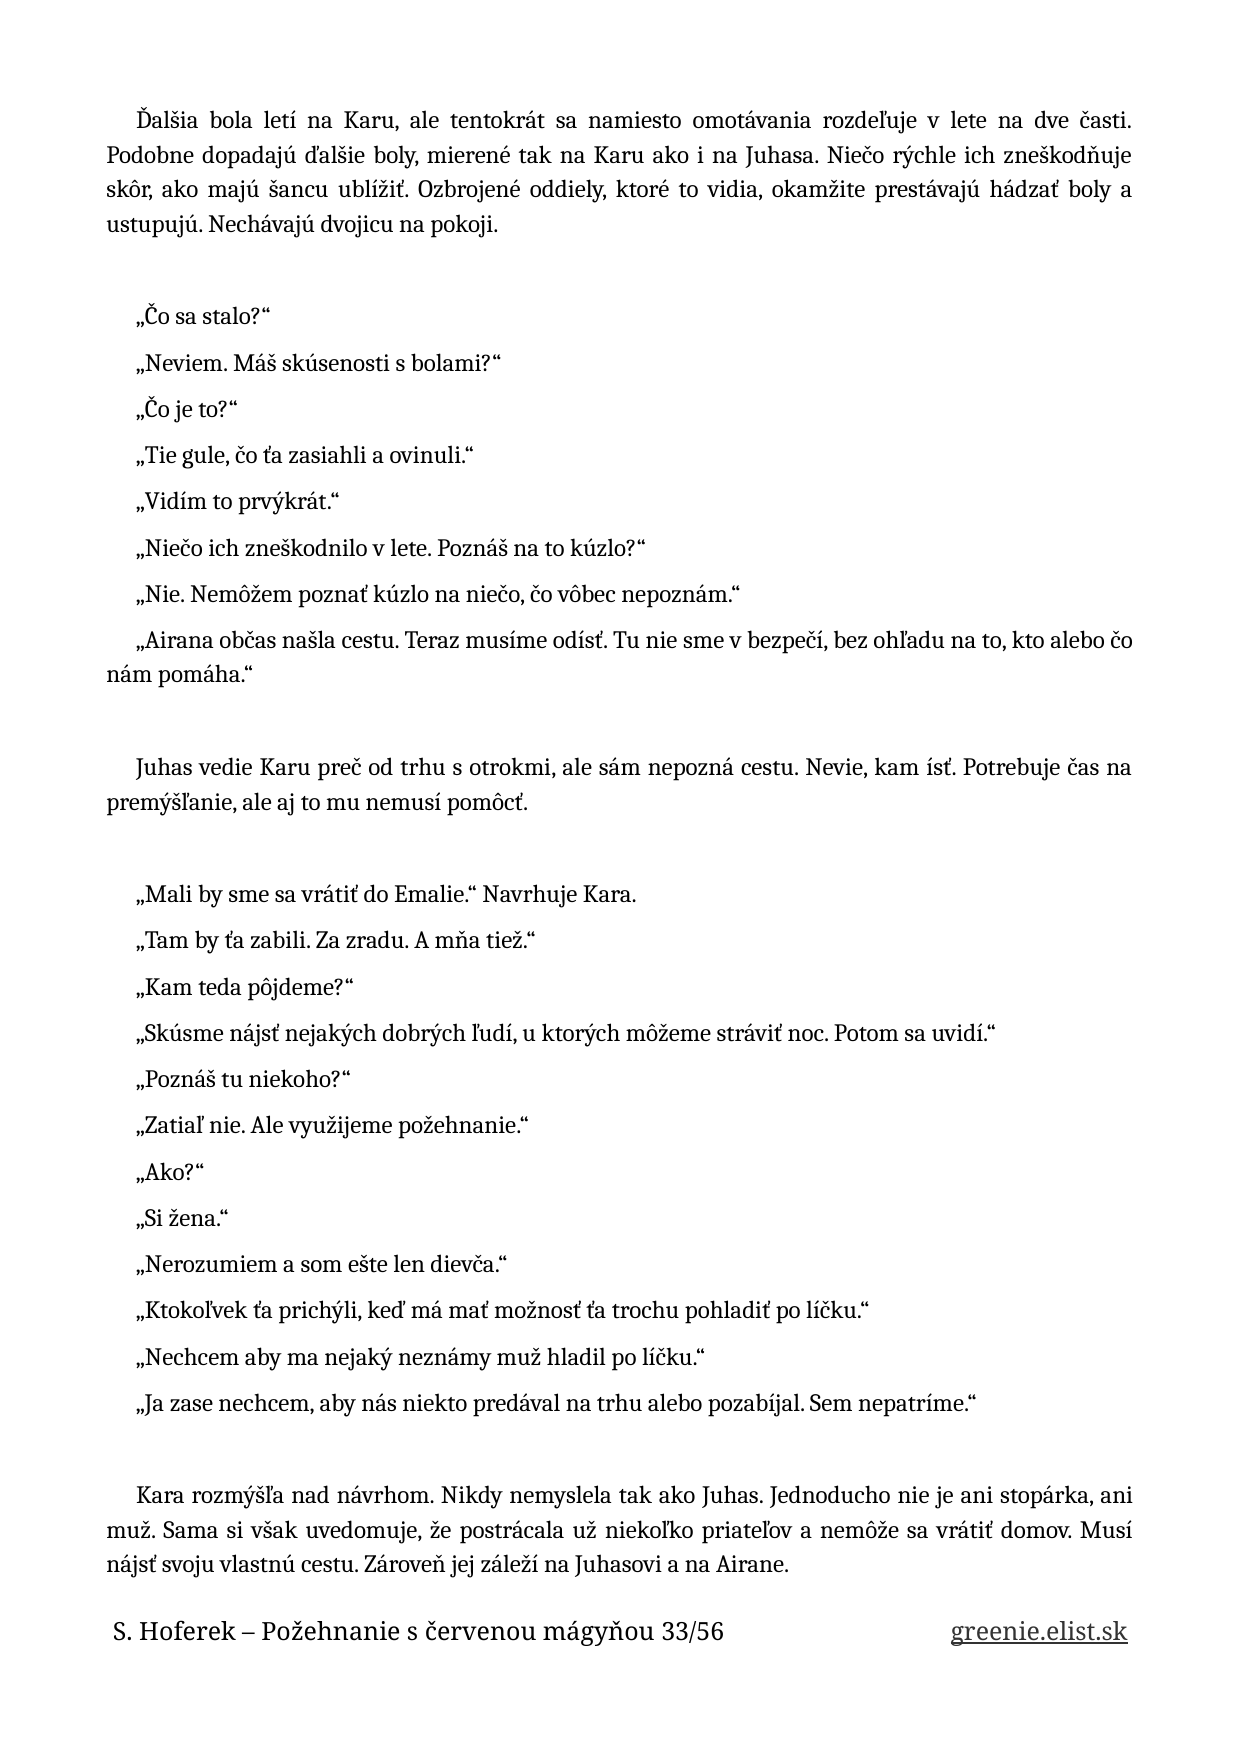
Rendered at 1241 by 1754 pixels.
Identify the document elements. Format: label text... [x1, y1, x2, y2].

text „Niečo ich zneškodnilo v lete. Poznáš na to kúzlo?“ [106, 533, 1134, 562]
text „Zatiaľ nie. Ale využijeme požehnanie.“ [106, 1111, 1134, 1140]
text „Nechcem aby ma nejaký neznámy muž hladil po líčku.“ [106, 1342, 1134, 1371]
text „Poznáš tu niekoho?“ [106, 1065, 1134, 1094]
text „Ktokoľvek ťa prichýli, keď má mať možnosť ťa trochu pohladiť po líčku.“ [106, 1296, 1134, 1325]
text „Airana občas našla cestu. Teraz musíme odísť. Tu nie sme v bezpečí, bez ohľadu na to, kto alebo čo nám pomáha.“ [106, 626, 1134, 689]
text „Neviem. Máš skúsenosti s bolami?“ [106, 348, 1134, 377]
text Juhas vedie Karu preč od trhu s otrokmi, ale sám nepozná cestu. Nevie, kam ísť. Potrebuje čas na premýšľanie, ale aj to mu nemusí pomôcť. [106, 753, 1134, 816]
text „Si žena.“ [106, 1204, 1134, 1232]
text „Ja zase nechcem, aby nás niekto predával na trhu alebo pozabíjal. Sem nepatríme.“ [106, 1389, 1134, 1417]
text „Mali by sme sa vrátiť do Emalie.“ Navrhuje Kara. [106, 880, 1134, 909]
text „Ako?“ [106, 1157, 1134, 1186]
text „Tie gule, čo ťa zasiahli a ovinuli.“ [106, 441, 1134, 470]
text „Vidím to prvýkrát.“ [106, 487, 1134, 516]
text „Nerozumiem a som ešte len dievča.“ [106, 1250, 1134, 1279]
text „Čo sa stalo?“ [106, 302, 1134, 331]
text „Nie. Nemôžem poznať kúzlo na niečo, čo vôbec nepoznám.“ [106, 580, 1134, 608]
text „Tam by ťa zabili. Za zradu. A mňa tiež.“ [106, 926, 1134, 955]
text Ďalšia bola letí na Karu, ale tentokrát sa namiesto omotávania rozdeľuje v lete na dve časti. Podobne dopadajú ďalšie boly, mierené tak na Karu ako i na Juhasa. Niečo rýchle ich zneškodňuje skôr, ako majú šancu ublížiť. Ozbrojené oddiely, ktoré to vidia, okamžite prestávajú hádzať boly a ustupujú. Nechávajú dvojicu na pokoji. [106, 106, 1134, 238]
text Kara rozmýšľa nad návrhom. Nikdy nemyslela tak ako Juhas. Jednoducho nie je ani stopárka, ani muž. Sama si však uvedomuje, že postrácala už niekoľko priateľov a nemôže sa vrátiť domov. Musí nájsť svoju vlastnú cestu. Zároveň jej záleží na Juhasovi a na Airane. [106, 1481, 1134, 1579]
text „Čo je to?“ [106, 395, 1134, 423]
text „Kam teda pôjdeme?“ [106, 972, 1134, 1001]
text „Skúsme nájsť nejakých dobrých ľudí, u ktorých môžeme stráviť noc. Potom sa uvidí.“ [106, 1019, 1134, 1047]
